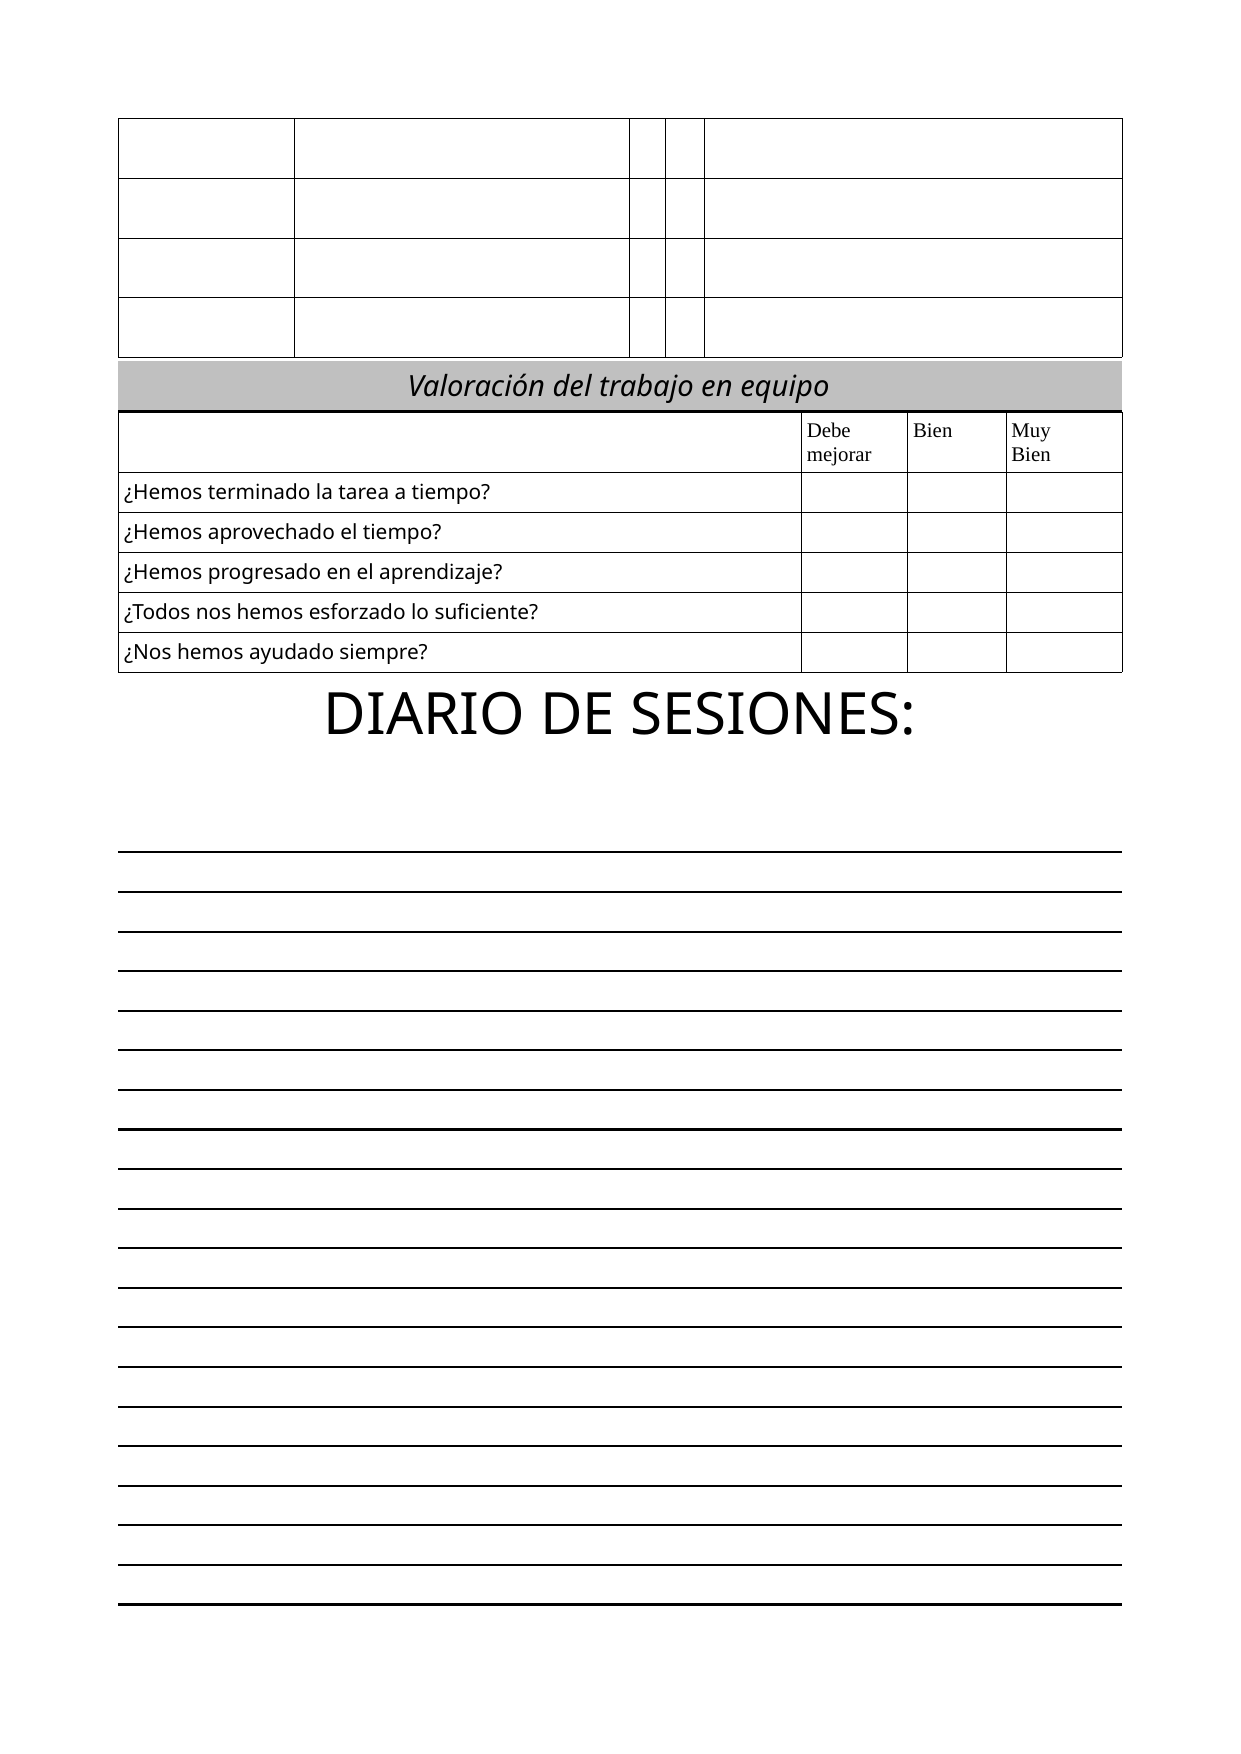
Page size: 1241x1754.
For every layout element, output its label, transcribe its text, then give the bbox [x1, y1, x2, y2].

table_cell [908, 553, 1006, 592]
table_cell [295, 179, 629, 237]
table_header [119, 413, 801, 472]
table_cell [908, 593, 1006, 632]
table_cell [1007, 513, 1122, 552]
table_cell [666, 119, 704, 178]
table_cell [295, 298, 629, 357]
table_cell [705, 119, 1122, 178]
table_cell ¿Hemos progresado en el aprendizaje? [119, 553, 801, 592]
table_header Debe mejorar [802, 413, 907, 472]
table_cell [705, 239, 1122, 297]
table_cell [630, 298, 665, 357]
table_cell [666, 239, 704, 297]
table_cell [908, 633, 1006, 672]
table_cell ¿Hemos terminado la tarea a tiempo? [119, 473, 801, 512]
table_cell [802, 473, 907, 512]
text Valoración del trabajo en equipo [118, 361, 1122, 410]
table_cell [119, 119, 294, 178]
table_cell [630, 119, 665, 178]
table_cell [705, 298, 1122, 357]
table_cell [802, 593, 907, 632]
table_cell [630, 179, 665, 237]
table_cell [666, 179, 704, 237]
table_header Muy Bien [1007, 413, 1122, 472]
table_cell [295, 119, 629, 178]
table_cell [802, 513, 907, 552]
table_cell [666, 298, 704, 357]
table_cell [1007, 633, 1122, 672]
table_cell ¿Nos hemos ayudado siempre? [119, 633, 801, 672]
table_cell [705, 179, 1122, 237]
table_cell [119, 179, 294, 237]
table_cell [630, 239, 665, 297]
table_cell [908, 473, 1006, 512]
table_cell ¿Hemos aprovechado el tiempo? [119, 513, 801, 552]
table_header Bien [908, 413, 1006, 472]
table_cell [295, 239, 629, 297]
table_cell [119, 298, 294, 357]
table_cell [802, 633, 907, 672]
table_cell ¿Todos nos hemos esforzado lo suficiente? [119, 593, 801, 632]
table_cell [1007, 473, 1122, 512]
table_cell [119, 239, 294, 297]
table_cell [802, 553, 907, 592]
text DIARIO DE SESIONES: [118, 673, 1122, 751]
table_cell [1007, 593, 1122, 632]
table_cell [908, 513, 1006, 552]
table_cell [1007, 553, 1122, 592]
